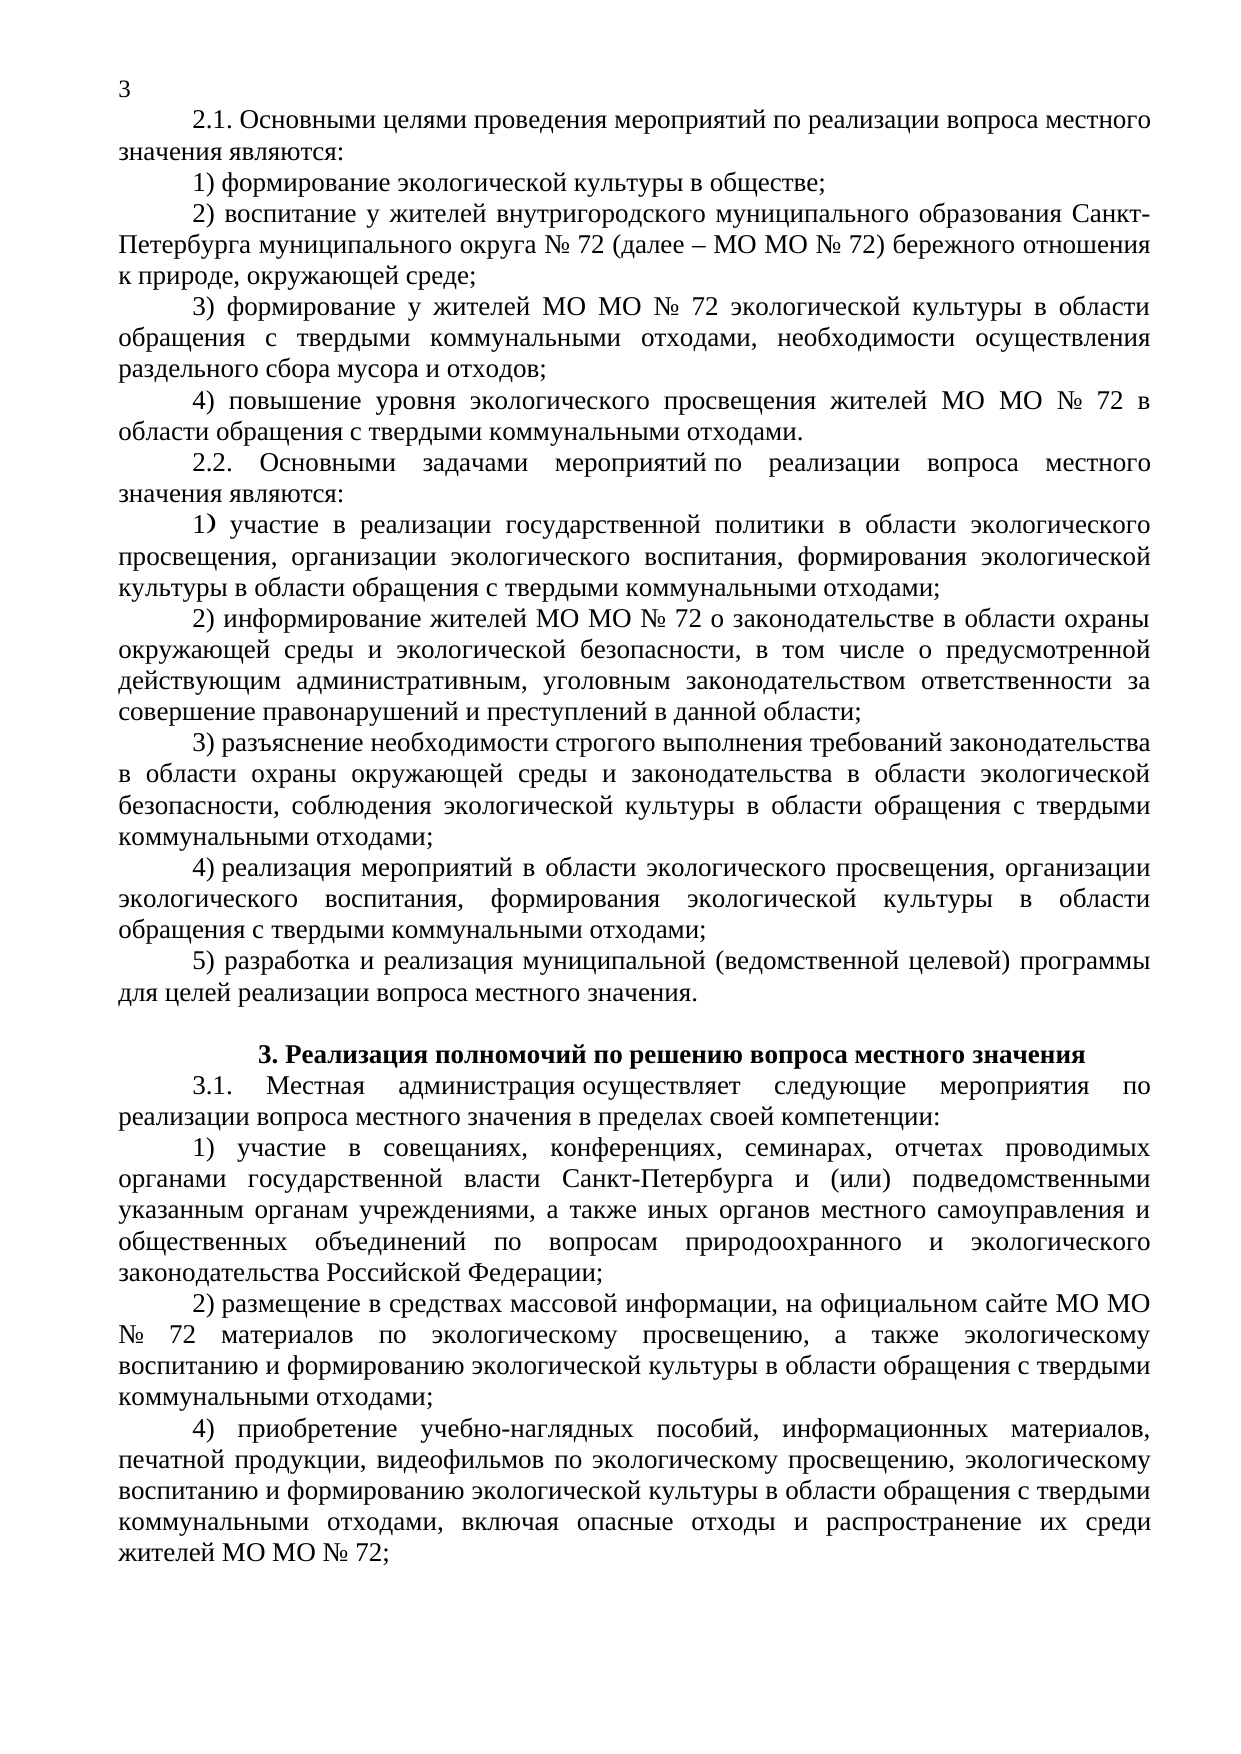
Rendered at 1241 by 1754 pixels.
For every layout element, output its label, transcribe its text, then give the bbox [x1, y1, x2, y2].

text 2.1. Основными целями проведения мероприятий по реализации вопроса местного значения являются: [118, 103, 1152, 166]
text участие в реализации государственной политики в области экологического просвещения, организации экологического воспитания, формирования экологической культуры в области обращения с твердыми коммунальными отходами; [118, 508, 1152, 602]
text 3. Реализация полномочий по решению вопроса местного значения [118, 1038, 1152, 1069]
text 4) приобретение учебно-наглядных пособий, информационных материалов, печатной продукции, видеофильмов по экологическому просвещению, экологическому воспитанию и формированию экологической культуры в области обращения с твердыми коммунальными отходами, включая опасные отходы и распространение их среди жителей МО МО № 72; [118, 1412, 1152, 1567]
text 2) воспитание у жителей внутригородского муниципального образования Санкт-Петербурга муниципального округа № 72 (далее – МО МО № 72) бережного отношения к природе, окружающей среде; [118, 197, 1152, 290]
text 1) формирование экологической культуры в обществе; [118, 166, 1152, 197]
text 2) информирование жителей МО МО № 72 о законодательстве в области охраны окружающей среды и экологической безопасности, в том числе о предусмотренной действующим административным, уголовным законодательством ответственности за совершение правонарушений и преступлений в данной области; [118, 602, 1152, 726]
text 3) разъяснение необходимости строгого выполнения требований законодательства в области охраны окружающей среды и законодательства в области экологической безопасности, соблюдения экологической культуры в области обращения с твердыми коммунальными отходами; [118, 726, 1152, 851]
text 1) участие в совещаниях, конференциях, семинарах, отчетах проводимых органами государственной власти Санкт-Петербурга и (или) подведомственными указанным органам учреждениями, а также иных органов местного самоуправления и общественных объединений по вопросам природоохранного и экологического законодательства Российской Федерации; [118, 1131, 1152, 1287]
text 5) разработка и реализация муниципальной (ведомственной целевой) программы для целей реализации вопроса местного значения. [118, 944, 1152, 1007]
text 3) формирование у жителей МО МО № 72 экологической культуры в области обращения с твердыми коммунальными отходами, необходимости осуществления раздельного сбора мусора и отходов; [118, 290, 1152, 384]
text 3.1. Местная администрация осуществляет следующие мероприятия по реализации вопроса местного значения в пределах своей компетенции: [118, 1069, 1152, 1131]
text 4) повышение уровня экологического просвещения жителей МО МО № 72 в области обращения с твердыми коммунальными отходами. [118, 384, 1152, 446]
text 2.2. Основными задачами мероприятий по реализации вопроса местного значения являются: [118, 446, 1152, 508]
text 2) размещение в средствах массовой информации, на официальном сайте МО МО № 72 материалов по экологическому просвещению, а также экологическому воспитанию и формированию экологической культуры в области обращения с твердыми коммунальными отходами; [118, 1287, 1152, 1412]
text 4) реализация мероприятий в области экологического просвещения, организации экологического воспитания, формирования экологической культуры в области обращения с твердыми коммунальными отходами; [118, 851, 1152, 944]
